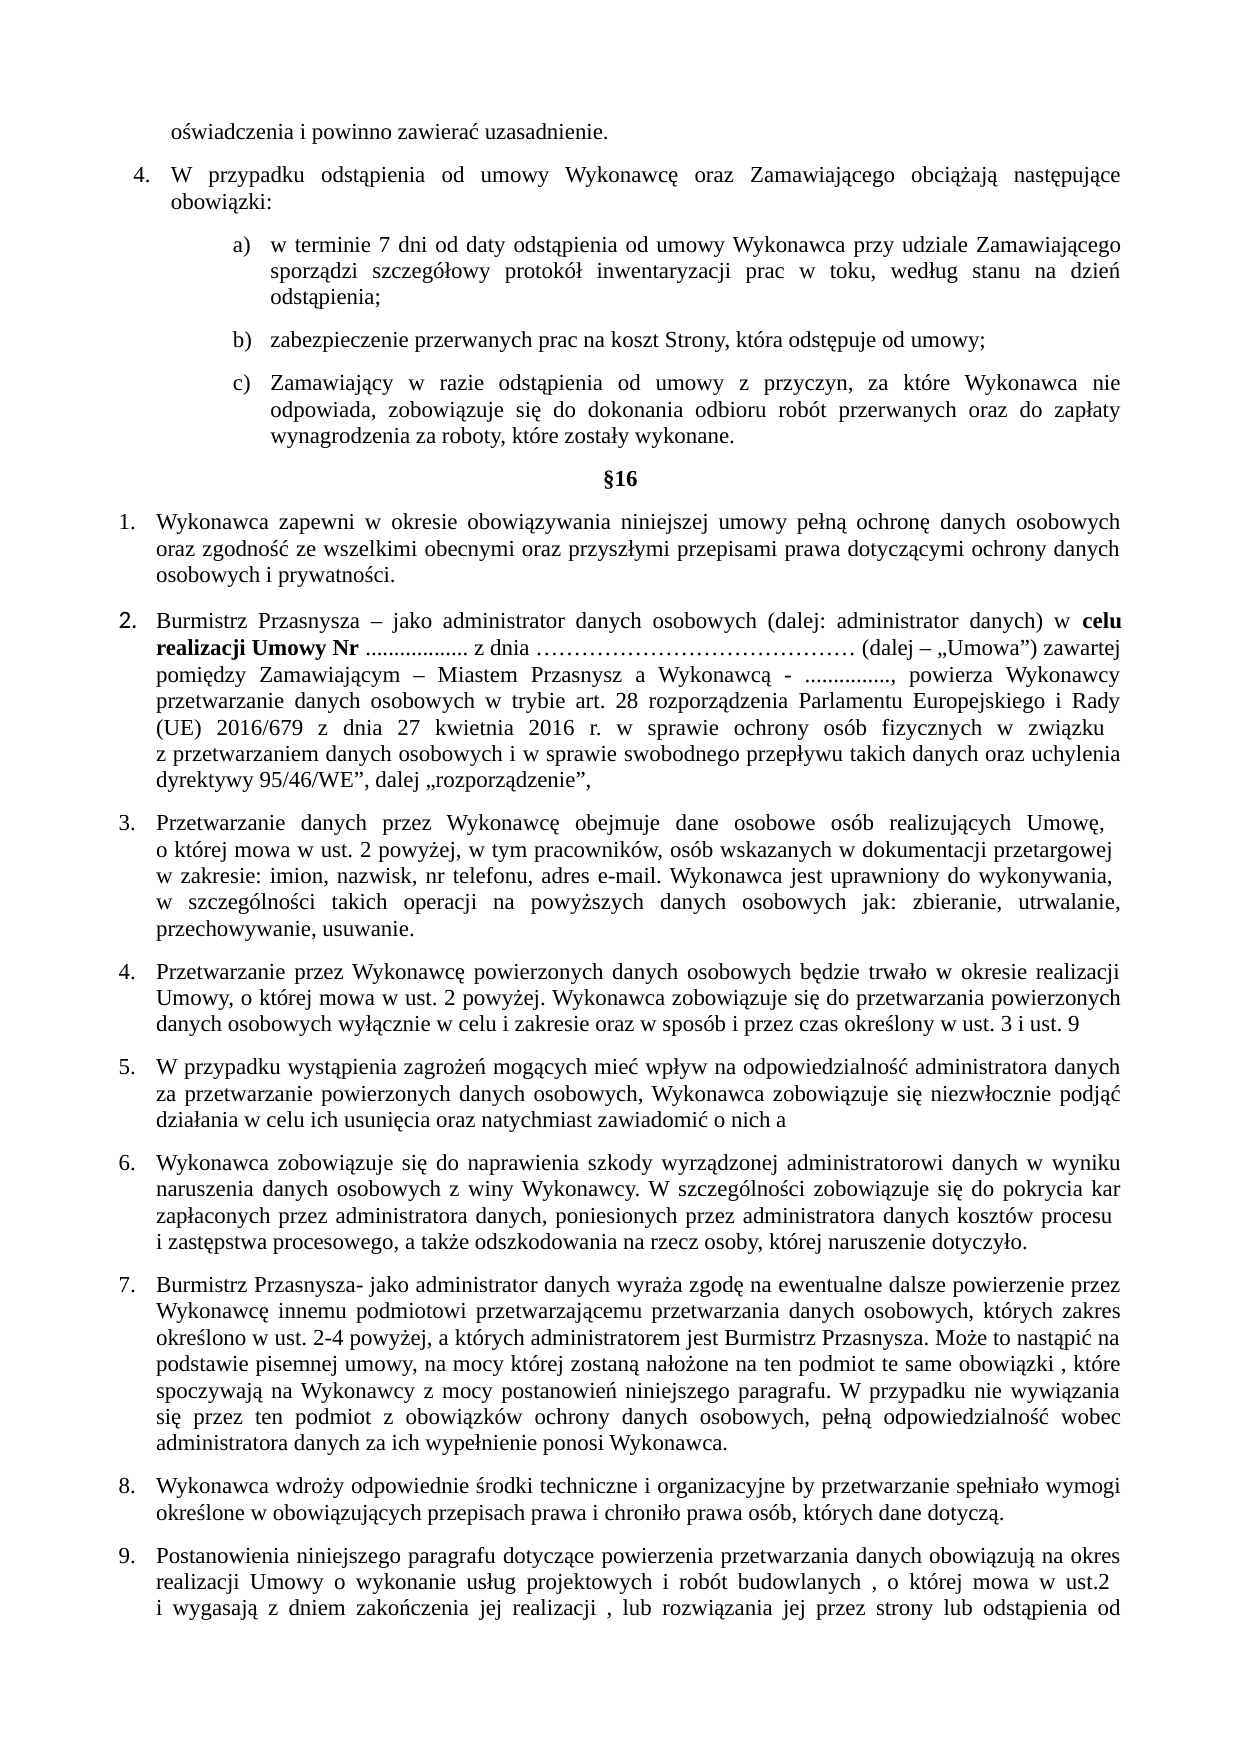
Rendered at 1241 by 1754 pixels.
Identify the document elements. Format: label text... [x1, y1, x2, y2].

list Postanowienia niniejszego paragrafu dotyczące powierzenia przetwarzania danych obowiązują na okres realizacji Umowy o wykonanie usług projektowych i robót budowlanych , o której mowa w ust.2 i wygasają z dniem zakończenia jej realizacji , lub rozwiązania jej przez strony lub odstąpienia od [118, 1542, 1122, 1621]
list w terminie 7 dni od daty odstąpienia od umowy Wykonawca przy udziale Zamawiającego sporządzi szczegółowy protokół inwentaryzacji prac w toku, według stanu na dzień odstąpienia; [233, 231, 1122, 310]
list Wykonawca wdroży odpowiednie środki techniczne i organizacyjne by przetwarzanie spełniało wymogi określone w obowiązujących przepisach prawa i chroniło prawa osób, których dane dotyczą. [118, 1472, 1122, 1525]
text §16 [118, 465, 1122, 492]
list Wykonawca zobowiązuje się do naprawienia szkody wyrządzonej administratorowi danych w wyniku naruszenia danych osobowych z winy Wykonawcy. W szczególności zobowiązuje się do pokrycia kar zapłaconych przez administratora danych, poniesionych przez administratora danych kosztów procesu i zastępstwa procesowego, a także odszkodowania na rzecz osoby, której naruszenie dotyczyło. [118, 1149, 1122, 1254]
list oświadczenia i powinno zawierać uzasadnienie. [133, 118, 1122, 145]
list Zamawiający w razie odstąpienia od umowy z przyczyn, za które Wykonawca nie odpowiada, zobowiązuje się do dokonania odbioru robót przerwanych oraz do zapłaty wynagrodzenia za roboty, które zostały wykonane. [233, 369, 1122, 448]
list Przetwarzanie danych przez Wykonawcę obejmuje dane osobowe osób realizujących Umowę, o której mowa w ust. 2 powyżej, w tym pracowników, osób wskazanych w dokumentacji przetargowej w zakresie: imion, nazwisk, nr telefonu, adres e-mail. Wykonawca jest uprawniony do wykonywania, w szczególności takich operacji na powyższych danych osobowych jak: zbieranie, utrwalanie, przechowywanie, usuwanie. [118, 809, 1122, 941]
list W przypadku wystąpienia zagrożeń mogących mieć wpływ na odpowiedzialność administratora danych za przetwarzanie powierzonych danych osobowych, Wykonawca zobowiązuje się niezwłocznie podjąć działania w celu ich usunięcia oraz natychmiast zawiadomić o nich a [118, 1053, 1122, 1132]
list zabezpieczenie przerwanych prac na koszt Strony, która odstępuje od umowy; [233, 326, 1122, 353]
list Przetwarzanie przez Wykonawcę powierzonych danych osobowych będzie trwało w okresie realizacji Umowy, o której mowa w ust. 2 powyżej. Wykonawca zobowiązuje się do przetwarzania powierzonych danych osobowych wyłącznie w celu i zakresie oraz w sposób i przez czas określony w ust. 3 i ust. 9 [118, 958, 1122, 1037]
list W przypadku odstąpienia od umowy Wykonawcę oraz Zamawiającego obciążają następujące obowiązki: [133, 161, 1122, 214]
list Burmistrz Przasnysza- jako administrator danych wyraża zgodę na ewentualne dalsze powierzenie przez Wykonawcę innemu podmiotowi przetwarzającemu przetwarzania danych osobowych, których zakres określono w ust. 2-4 powyżej, a których administratorem jest Burmistrz Przasnysza. Może to nastąpić na podstawie pisemnej umowy, na mocy której zostaną nałożone na ten podmiot te same obowiązki , które spoczywają na Wykonawcy z mocy postanowień niniejszego paragrafu. W przypadku nie wywiązania się przez ten podmiot z obowiązków ochrony danych osobowych, pełną odpowiedzialność wobec administratora danych za ich wypełnienie ponosi Wykonawca. [118, 1271, 1122, 1456]
list Wykonawca zapewni w okresie obowiązywania niniejszej umowy pełną ochronę danych osobowych oraz zgodność ze wszelkimi obecnymi oraz przyszłymi przepisami prawa dotyczącymi ochrony danych osobowych i prywatności. [118, 508, 1122, 587]
list Burmistrz Przasnysza – jako administrator danych osobowych (dalej: administrator danych) w celu realizacji Umowy Nr .................. z dnia …………………………………… (dalej – „Umowa”) zawartej pomiędzy Zamawiającym – Miastem Przasnysz a Wykonawcą - ..............., powierza Wykonawcy przetwarzanie danych osobowych w trybie art. 28 rozporządzenia Parlamentu Europejskiego i Rady (UE) 2016/679 z dnia 27 kwietnia 2016 r. w sprawie ochrony osób fizycznych w związku z przetwarzaniem danych osobowych i w sprawie swobodnego przepływu takich danych oraz uchylenia dyrektywy 95/46/WE”, dalej „rozporządzenie”, [118, 604, 1122, 793]
